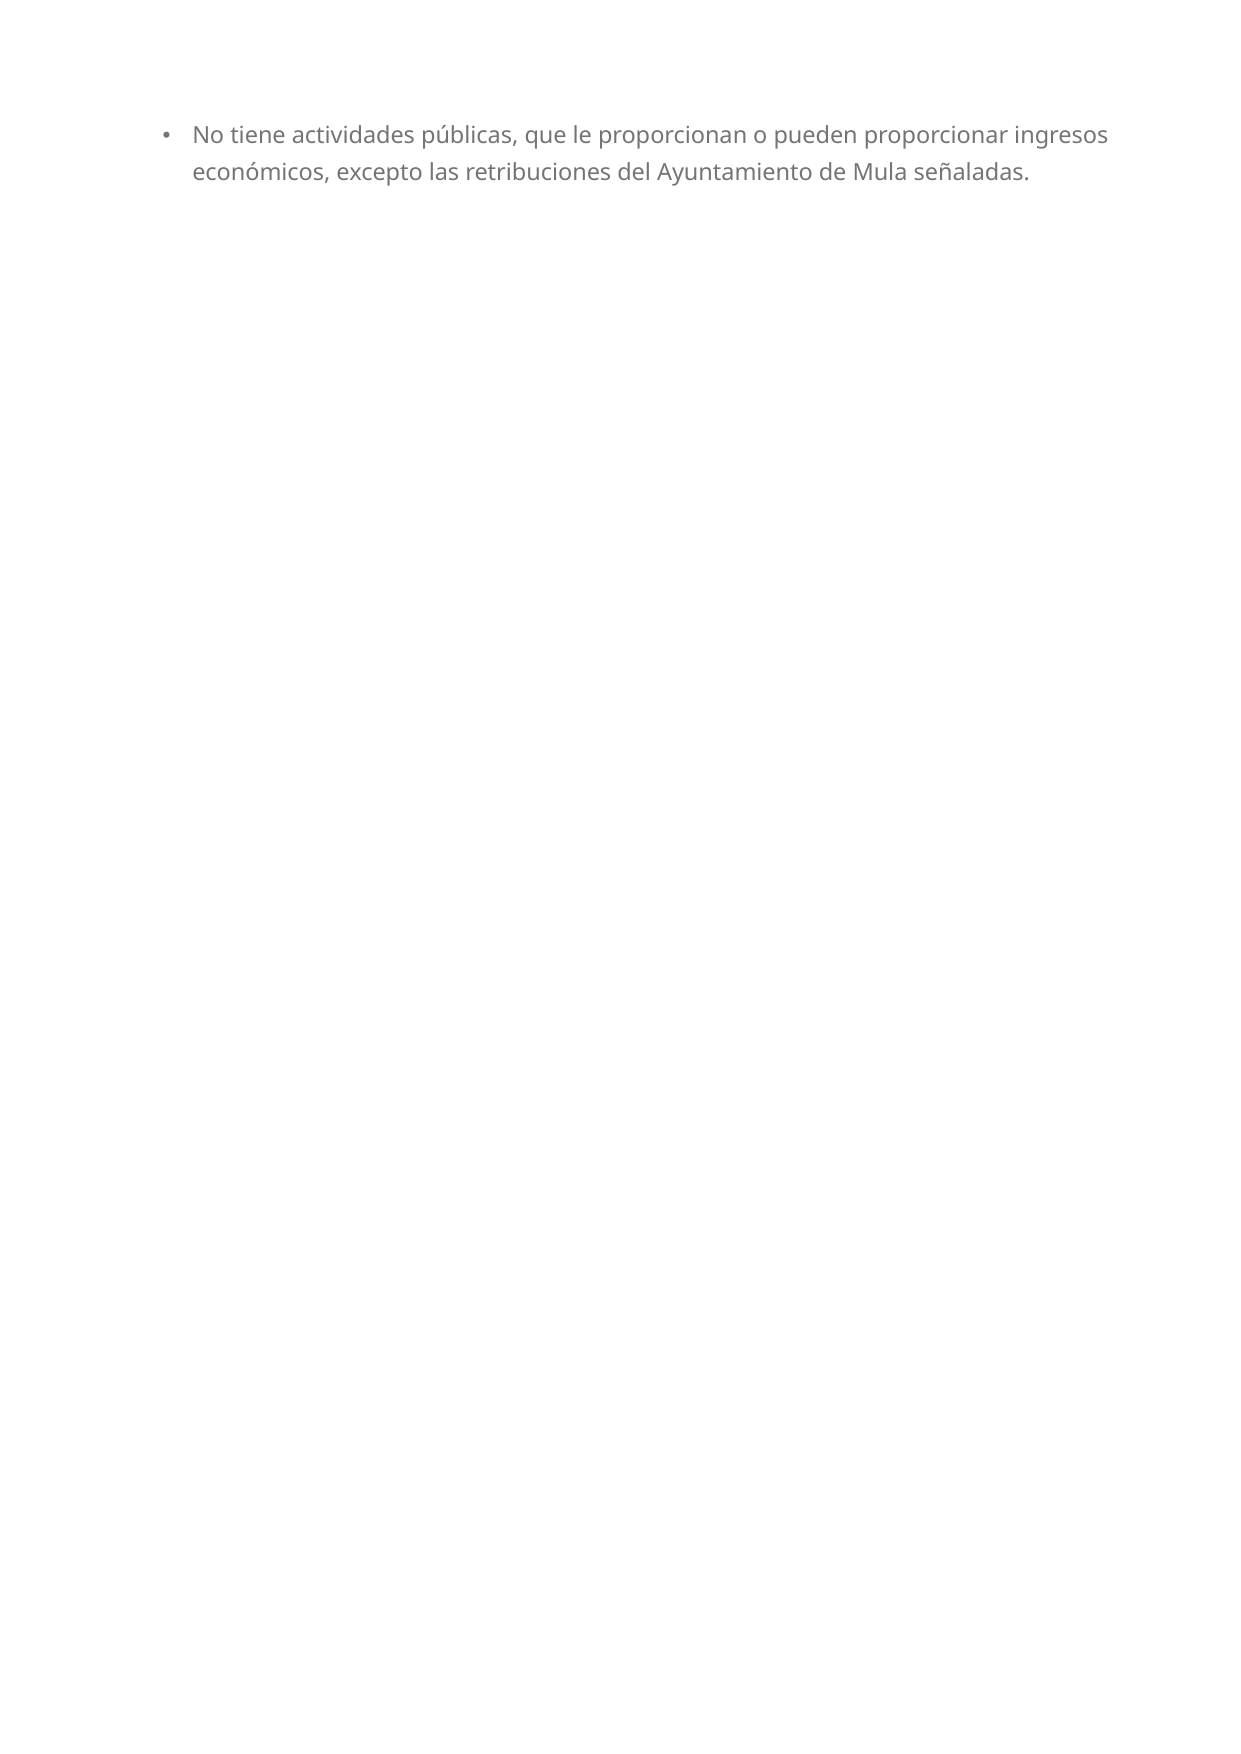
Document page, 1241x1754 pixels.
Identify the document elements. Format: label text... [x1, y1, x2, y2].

list No tiene actividades públicas, que le proporcionan o pueden proporcionar ingresos económicos, excepto las retribuciones del Ayuntamiento de Mula señaladas. [162, 118, 1122, 187]
